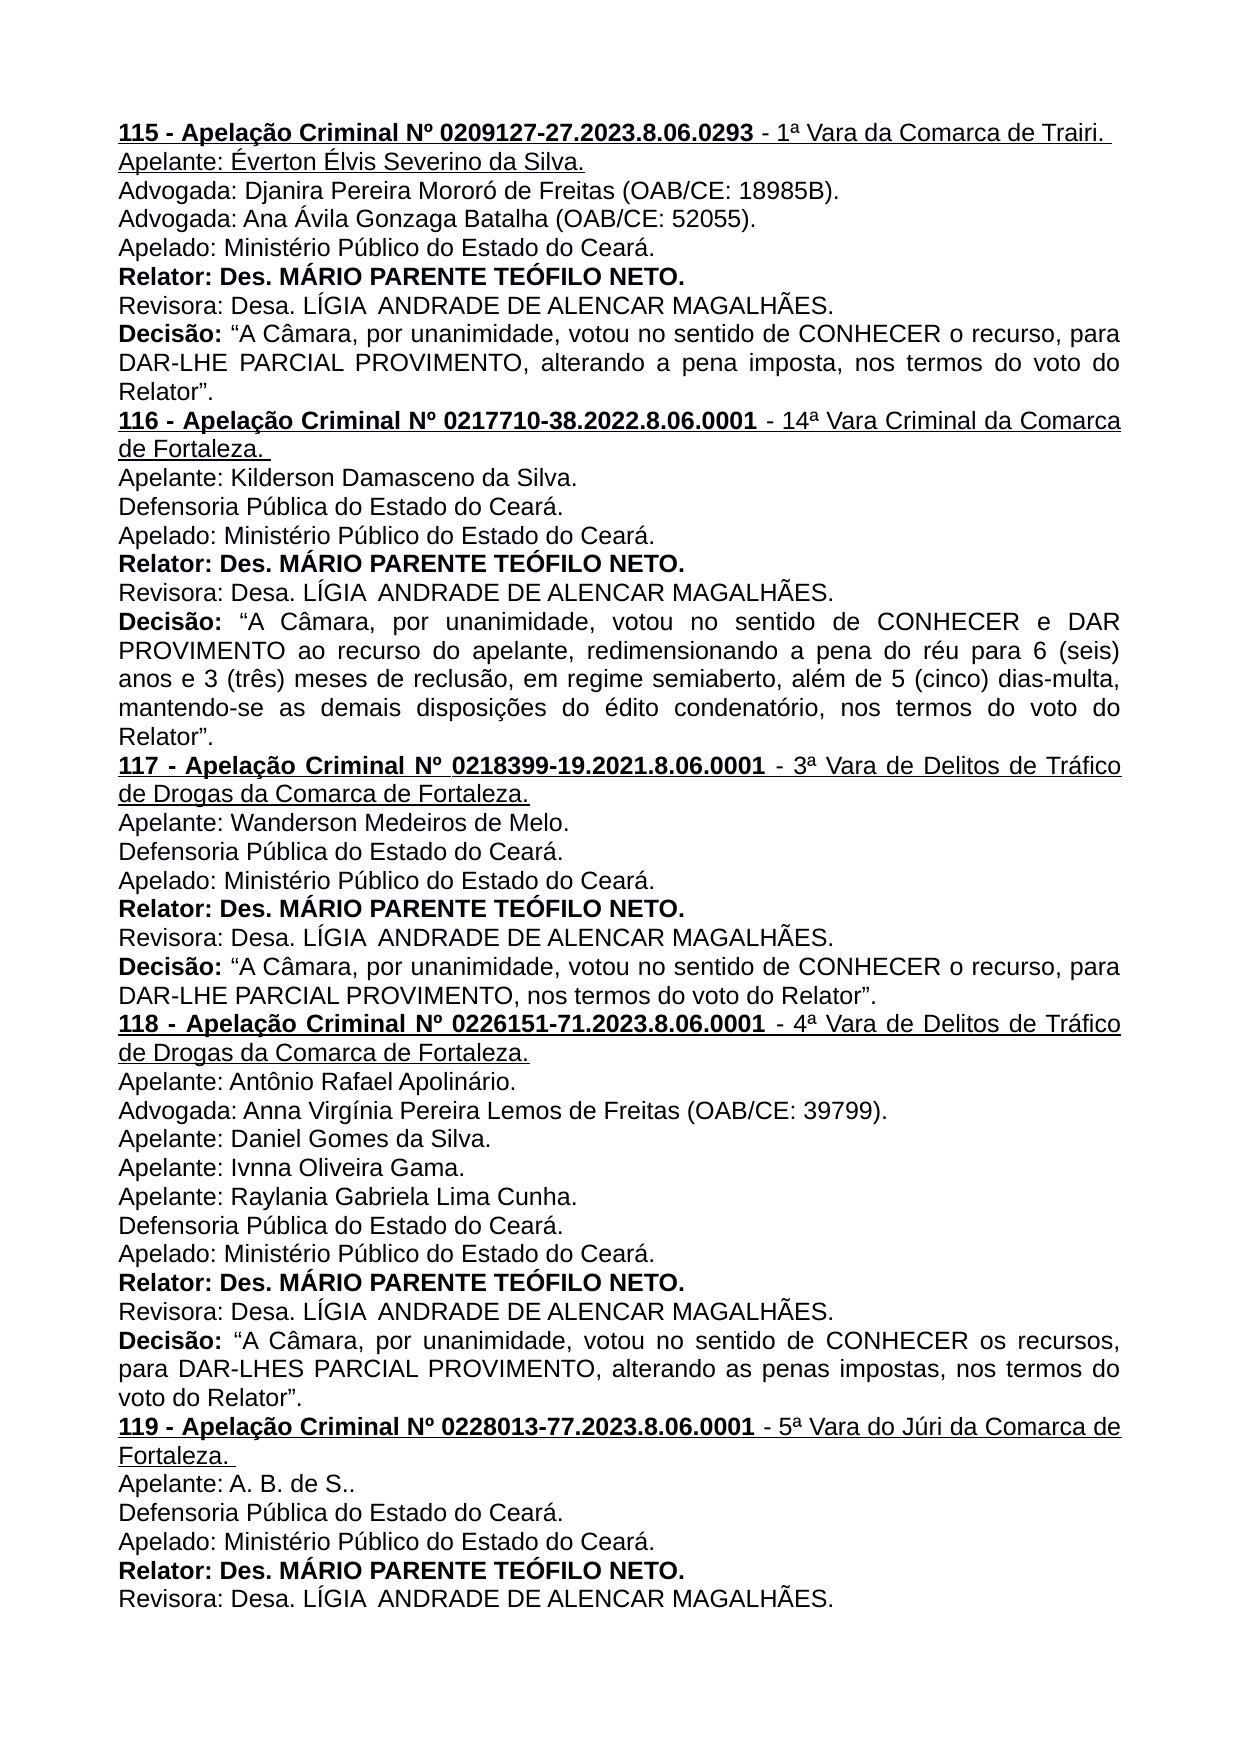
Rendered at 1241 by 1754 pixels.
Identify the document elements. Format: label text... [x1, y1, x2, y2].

text Apelado: Ministério Público do Estado do Ceará. [118, 866, 1122, 894]
text Relator: Des. MÁRIO PARENTE TEÓFILO NETO. [118, 1556, 1122, 1584]
text Revisora: Desa. LÍGIA ANDRADE DE ALENCAR MAGALHÃES. [118, 1297, 1122, 1326]
text Defensoria Pública do Estado do Ceará. [118, 1211, 1122, 1239]
text Decisão: “A Câmara, por unanimidade, votou no sentido de CONHECER e DAR PROVIMENTO ao recurso do apelante, redimensionando a pena do réu para 6 (seis) anos e 3 (três) meses de reclusão, em regime semiaberto, além de 5 (cinco) dias-multa, mantendo-se as demais disposições do édito condenatório, nos termos do voto do Relator”. [118, 607, 1122, 751]
text 117 - Apelação Criminal Nº 0218399-19.2021.8.06.0001 - 3ª Vara de Delitos de Tráfico [118, 751, 1122, 776]
text Defensoria Pública do Estado do Ceará. [118, 492, 1122, 521]
text 116 - Apelação Criminal Nº 0217710-38.2022.8.06.0001 - 14ª Vara Criminal da Comarca de Fortaleza. [118, 406, 1122, 463]
text Advogada: Anna Virgínia Pereira Lemos de Freitas (OAB/CE: 39799). [118, 1096, 1122, 1124]
text Relator: Des. MÁRIO PARENTE TEÓFILO NETO. [118, 894, 1122, 923]
text Relator: Des. MÁRIO PARENTE TEÓFILO NETO. [118, 549, 1122, 578]
text Apelante: Antônio Rafael Apolinário. [118, 1067, 1122, 1096]
text 119 - Apelação Criminal Nº 0228013-77.2023.8.06.0001 - 5ª Vara do Júri da Comarca de [118, 1412, 1122, 1437]
text Apelado: Ministério Público do Estado do Ceará. [118, 1239, 1122, 1268]
text Advogada: Djanira Pereira Mororó de Freitas (OAB/CE: 18985B). [118, 176, 1122, 204]
text Apelante: A. B. de S.. [118, 1469, 1122, 1498]
text Defensoria Pública do Estado do Ceará. [118, 1498, 1122, 1527]
text Apelante: Wanderson Medeiros de Melo. [118, 808, 1122, 837]
text 115 - Apelação Criminal Nº 0209127-27.2023.8.06.0293 - 1ª Vara da Comarca de Trairi. [118, 118, 1122, 147]
text Revisora: Desa. LÍGIA ANDRADE DE ALENCAR MAGALHÃES. [118, 1584, 1122, 1613]
text Apelado: Ministério Público do Estado do Ceará. [118, 521, 1122, 549]
text Apelado: Ministério Público do Estado do Ceará. [118, 1527, 1122, 1556]
text Decisão: “A Câmara, por unanimidade, votou no sentido de CONHECER os recursos, para DAR-LHES PARCIAL PROVIMENTO, alterando as penas impostas, nos termos do voto do Relator”. [118, 1326, 1122, 1412]
text Relator: Des. MÁRIO PARENTE TEÓFILO NETO. [118, 262, 1122, 291]
text Revisora: Desa. LÍGIA ANDRADE DE ALENCAR MAGALHÃES. [118, 291, 1122, 319]
text Apelante: Daniel Gomes da Silva. [118, 1124, 1122, 1153]
text de Drogas da Comarca de Fortaleza. [118, 777, 1122, 808]
text Relator: Des. MÁRIO PARENTE TEÓFILO NETO. [118, 1268, 1122, 1297]
text Decisão: “A Câmara, por unanimidade, votou no sentido de CONHECER o recurso, para DAR-LHE PARCIAL PROVIMENTO, alterando a pena imposta, nos termos do voto do Relator”. [118, 319, 1122, 406]
text Revisora: Desa. LÍGIA ANDRADE DE ALENCAR MAGALHÃES. [118, 578, 1122, 607]
text Apelado: Ministério Público do Estado do Ceará. [118, 233, 1122, 262]
text Advogada: Ana Ávila Gonzaga Batalha (OAB/CE: 52055). [118, 204, 1122, 233]
text Apelante: Kilderson Damasceno da Silva. [118, 463, 1122, 492]
text Revisora: Desa. LÍGIA ANDRADE DE ALENCAR MAGALHÃES. [118, 923, 1122, 952]
text Apelante: Ivnna Oliveira Gama. [118, 1153, 1122, 1182]
text Apelante: Éverton Élvis Severino da Silva. [118, 147, 1122, 176]
text 118 - Apelação Criminal Nº 0226151-71.2023.8.06.0001 - 4ª Vara de Delitos de Tráfico de Drogas da Comarca de Fortaleza. [118, 1009, 1122, 1067]
text Decisão: “A Câmara, por unanimidade, votou no sentido de CONHECER o recurso, para DAR-LHE PARCIAL PROVIMENTO, nos termos do voto do Relator”. [118, 952, 1122, 1009]
text Apelante: Raylania Gabriela Lima Cunha. [118, 1182, 1122, 1211]
text Defensoria Pública do Estado do Ceará. [118, 837, 1122, 866]
text Fortaleza. [118, 1438, 1122, 1469]
